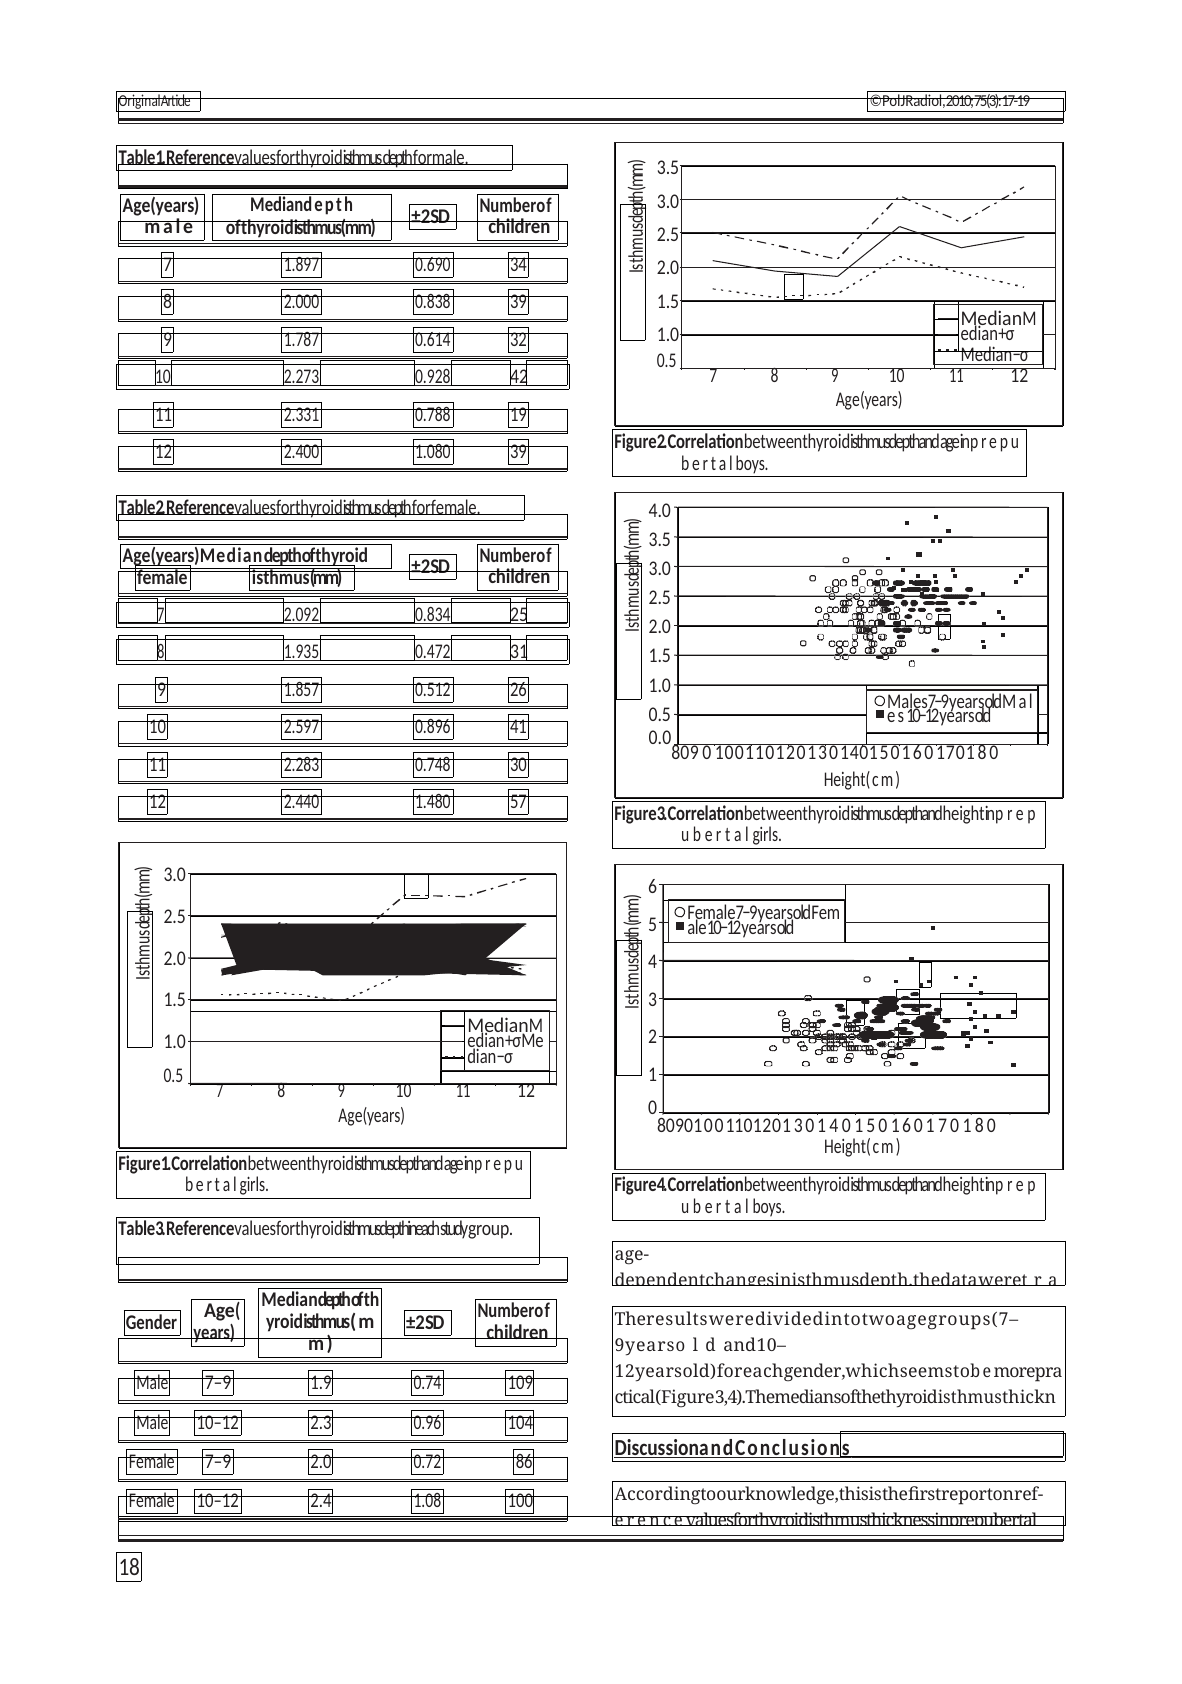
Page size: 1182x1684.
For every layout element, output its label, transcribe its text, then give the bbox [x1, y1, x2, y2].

text 1.857 [283, 685, 321, 701]
text [415, 790, 453, 796]
text 18 [118, 1553, 141, 1581]
text 7–9 [204, 1379, 233, 1394]
text 11 [155, 410, 173, 426]
text [1056, 254, 1062, 280]
text [510, 753, 528, 759]
text Theresultsweredividedintotwoagegroups(7–9yearsoldand10–12yearsold)foreachgender,whichseemstobemorepractical(Figure3,4).Themediansofthethyroidisthmusthicknessinappropriateageandgendergroupswerepresentedinthetables(Table3). [614, 1307, 1063, 1416]
text [507, 1490, 533, 1496]
text Age(years)Mediandepthofthyroid [122, 545, 391, 568]
text [191, 1001, 556, 1011]
text [664, 1000, 764, 1012]
text 41 [510, 722, 528, 739]
text Male [136, 1379, 169, 1394]
text [679, 656, 1047, 668]
text [664, 1024, 764, 1036]
text 8090100110120130140150160170180 [657, 1119, 1062, 1136]
text [283, 253, 321, 258]
text [1056, 188, 1062, 213]
text [550, 1028, 556, 1041]
text [679, 686, 866, 697]
text [959, 305, 1042, 313]
text [1033, 701, 1037, 726]
text 3.5 [648, 526, 677, 551]
text 0.72 [413, 1450, 443, 1457]
text [321, 603, 414, 622]
text 34 [510, 259, 528, 276]
text [679, 627, 815, 639]
text 1.080 [415, 447, 453, 464]
text [932, 962, 1048, 974]
text [442, 1042, 464, 1053]
text Figure2.Correlationbetweenthyroidisthmusdepthandageinprepubertalboys. [614, 431, 1025, 474]
picture [815, 578, 977, 667]
text [867, 691, 1037, 697]
text [846, 923, 1048, 937]
text 0.512 [415, 685, 453, 701]
text Age(years)male [122, 195, 202, 221]
text [679, 672, 1047, 684]
text [664, 949, 1048, 960]
text 2.331 [283, 410, 321, 426]
text [867, 701, 887, 726]
text 4 [648, 949, 662, 974]
text 0.690 [415, 259, 453, 276]
text [682, 221, 1055, 232]
text 12 [149, 797, 167, 814]
text [977, 627, 1047, 639]
text [679, 613, 815, 625]
text [1017, 1000, 1048, 1012]
text 100 [507, 1497, 533, 1513]
text 1.5 [648, 643, 677, 668]
text [977, 597, 1047, 610]
text [213, 216, 391, 221]
text Mediandepthofthyroidisthmus(mm) [261, 1289, 380, 1338]
text 2 [648, 1024, 662, 1049]
text 7–9 [204, 1450, 233, 1457]
text [191, 959, 236, 970]
text [679, 526, 1047, 536]
text [682, 321, 933, 334]
text [415, 290, 453, 296]
text 9 [163, 334, 173, 351]
text 2.597 [283, 722, 321, 739]
text [191, 1042, 440, 1053]
text 0.5 7 8 9 10 11 12 [657, 354, 1062, 389]
text ±2SD [406, 1311, 451, 1334]
text 0.896 [415, 722, 453, 739]
text ofthyroidisthmus(mm) [213, 222, 391, 239]
text [766, 268, 846, 275]
text 104 [507, 1418, 533, 1434]
text ±2SD [411, 555, 456, 571]
text Numberofchildren [479, 222, 556, 238]
text Figure1.Correlationbetweenthyroidisthmusdepthandageinprepubertalgirls. [118, 1152, 529, 1196]
text Numberofchildren [479, 545, 556, 571]
text [415, 328, 453, 333]
text 86 [516, 1450, 533, 1457]
text [785, 288, 803, 299]
text OriginalArticle [119, 99, 200, 111]
text [1049, 584, 1062, 610]
text [1050, 949, 1062, 974]
text [283, 790, 321, 796]
text [1044, 321, 1055, 334]
text 2.0 [648, 613, 677, 639]
text Age(years) [326, 1104, 417, 1126]
text [977, 613, 1047, 625]
text Age(years) [822, 389, 916, 411]
text Isthmusdepth(mm) [618, 564, 641, 587]
text Age(years)male [122, 222, 202, 238]
text [679, 701, 866, 714]
text 7–9 [204, 1371, 233, 1378]
text [935, 321, 958, 334]
text 109 [507, 1379, 533, 1394]
text [119, 515, 524, 519]
text Table1.Referencevaluesforthyroidisthmusdepthformale. [118, 146, 512, 164]
text [163, 253, 173, 258]
text [1049, 672, 1062, 697]
text Males7−9yearsoldMales10−12yearsold [887, 695, 1033, 728]
text [682, 254, 863, 267]
text 2.5 [648, 584, 677, 610]
text [877, 234, 954, 247]
text 3.0 [648, 555, 677, 581]
text [510, 290, 528, 296]
text 1.787 [283, 334, 321, 351]
text 109 [507, 1371, 533, 1378]
text [682, 200, 1055, 213]
text 2.400 [283, 447, 321, 464]
text [664, 962, 919, 974]
text [1044, 335, 1055, 347]
text Figure3.Correlationbetweenthyroidisthmusdepthandheightinprepubertalgirls. [614, 802, 1043, 846]
text [510, 790, 528, 796]
text [491, 959, 556, 970]
text [157, 678, 167, 684]
text [557, 1028, 566, 1053]
text [191, 917, 556, 928]
text [679, 716, 866, 726]
text [477, 1339, 554, 1344]
text [129, 1490, 177, 1496]
text Isthmusdepth(mm) [618, 941, 641, 964]
text [252, 566, 353, 571]
text 1.0 [657, 321, 681, 347]
text [977, 584, 1047, 595]
text [682, 288, 784, 300]
text [1056, 221, 1062, 247]
text [682, 336, 933, 347]
text 2.0 [310, 1450, 332, 1457]
text [1050, 986, 1062, 1012]
text ±2SD [411, 222, 456, 229]
text 25 [511, 603, 526, 623]
text [557, 903, 566, 928]
text [664, 911, 668, 922]
text [785, 275, 803, 280]
text 2.4 [310, 1497, 332, 1513]
text 2.0 [657, 254, 681, 280]
text [679, 567, 1047, 581]
text 1.08 [413, 1497, 443, 1513]
text [415, 715, 453, 721]
text 7 [163, 259, 173, 276]
text [664, 1038, 764, 1049]
text ±2SD [411, 572, 456, 579]
text 57 [510, 797, 528, 814]
text 2.000 [283, 297, 321, 314]
text age-dependentchangesinisthmusdepth,thedataweretransformedintoappropriatecharts(Figures1,2). [614, 1242, 1063, 1285]
text [415, 753, 453, 759]
text Isthmusdepth(mm) [129, 912, 152, 935]
text [507, 1411, 533, 1417]
text 0.74 [413, 1379, 443, 1394]
text [926, 234, 1055, 247]
text 2.5 [657, 221, 681, 247]
text Male [136, 1418, 169, 1434]
text 7–9 [204, 1458, 233, 1473]
text [935, 305, 958, 313]
text Numberofchildren [479, 572, 556, 588]
text [664, 1061, 1048, 1074]
text [149, 715, 167, 721]
text [415, 440, 453, 446]
text [510, 328, 528, 333]
text 8 1.935 0.472 31 [118, 640, 569, 664]
text 2.3 [310, 1418, 332, 1434]
text [682, 188, 1055, 199]
text [415, 253, 453, 258]
text 10–12 [196, 1418, 241, 1434]
text [664, 923, 668, 937]
text 1.897 [283, 259, 321, 276]
text 2.5 [163, 903, 190, 928]
text [119, 603, 157, 622]
text [510, 440, 528, 446]
text [846, 911, 1048, 922]
text 86 [516, 1458, 533, 1473]
text Figure4.Correlationbetweenthyroidisthmusdepthandheightinprepubertalboys. [614, 1174, 1043, 1218]
text [137, 566, 189, 571]
text ±2SD [411, 205, 456, 221]
text Female7−9yearsoldFemale10−12yearsold [687, 906, 841, 939]
text [1049, 613, 1062, 639]
text 0.74 [413, 1371, 443, 1378]
text [191, 986, 556, 999]
picture [764, 990, 951, 1067]
text Female [129, 1497, 177, 1513]
text [664, 986, 919, 998]
text isthmus(mm) [252, 572, 353, 589]
text [679, 538, 1047, 551]
text [1039, 715, 1047, 726]
text [1056, 288, 1062, 313]
text [310, 1490, 332, 1496]
text [283, 290, 321, 296]
text Female [129, 1450, 177, 1457]
text [1050, 1024, 1062, 1049]
text [283, 678, 321, 684]
text [1056, 321, 1062, 347]
text Numberofchildren [477, 1300, 554, 1338]
text 4.0 [648, 497, 1062, 522]
text [977, 643, 1047, 654]
text [166, 603, 283, 622]
text 10–12 [196, 1497, 241, 1513]
text 0.5 [648, 701, 677, 726]
text 9 [157, 685, 167, 701]
text [1049, 701, 1062, 726]
text [669, 911, 687, 937]
text [1049, 643, 1062, 668]
text [510, 678, 528, 684]
text [155, 440, 173, 446]
text MedianMedian+σ [960, 312, 1042, 345]
text female [137, 572, 189, 589]
text 0.788 [415, 410, 453, 426]
text 8 [163, 297, 173, 314]
text 0.72 [413, 1458, 443, 1473]
text [415, 403, 453, 409]
text [1044, 302, 1055, 313]
text Gender [126, 1311, 180, 1334]
text [310, 1411, 332, 1417]
text 0.5 7 8 9 10 11 12 [163, 1070, 566, 1104]
text 2.283 [283, 760, 321, 776]
text [452, 603, 510, 622]
text [920, 963, 931, 974]
text [283, 403, 321, 409]
text 3.5 [657, 154, 1062, 180]
text [163, 328, 173, 333]
text [804, 268, 1055, 280]
text 1.480 [415, 797, 453, 814]
text [196, 1490, 241, 1496]
text 1.9 [310, 1371, 332, 1378]
text 1.0 [163, 1028, 190, 1053]
text 10 2.273 0.928 42 [118, 365, 569, 389]
text 39 [510, 447, 528, 464]
text 39 [510, 297, 528, 314]
text Height(cm) [817, 1136, 907, 1158]
text [527, 603, 567, 622]
text [193, 1339, 242, 1344]
text [149, 790, 167, 796]
text [550, 1042, 556, 1053]
text 3.0 [657, 188, 681, 213]
text [557, 986, 566, 1012]
text 10 [149, 722, 167, 739]
text Mediandepth [213, 195, 391, 216]
text 0.748 [415, 760, 453, 776]
text Accordingtoourknowledge,thisisthefirstreportonref-erencevaluesforthyroidisthmusthicknessinprepubertal [614, 1482, 1063, 1516]
text [149, 753, 167, 759]
text MedianMedian+σMedian−σ [467, 1019, 549, 1069]
text [1050, 911, 1062, 937]
text [682, 268, 791, 280]
text 0.08090100110120130140150160170180 [648, 730, 1062, 767]
text [852, 254, 1055, 267]
text [283, 440, 321, 446]
text [804, 288, 1055, 300]
text [413, 1411, 443, 1417]
text Male [136, 1371, 169, 1378]
text [951, 1038, 1048, 1049]
text [283, 753, 321, 759]
text 1.0 [648, 672, 677, 697]
text ©PolJRadiol,2010;75(3):17-19 [869, 92, 1065, 111]
text [196, 1411, 241, 1417]
text [510, 253, 528, 258]
text [951, 1000, 1016, 1012]
text [557, 945, 566, 970]
text Table2.Referencevaluesforthyroidisthmusdepthforfemale. [118, 496, 524, 514]
text 0.838 [415, 297, 453, 314]
text [1039, 701, 1047, 714]
text 1.5 [657, 288, 681, 313]
text [664, 1076, 1048, 1087]
text 0.834 [415, 603, 451, 623]
text [1039, 686, 1047, 697]
text [155, 403, 173, 409]
text [191, 945, 233, 957]
text [136, 1411, 169, 1417]
text [1049, 526, 1062, 551]
text [682, 234, 888, 247]
text 26 [510, 685, 528, 701]
text 2.092 [284, 603, 320, 623]
text [119, 165, 512, 169]
text [191, 903, 556, 915]
text Median−σ [960, 352, 1042, 364]
text 2.0 [310, 1458, 332, 1473]
text [283, 328, 321, 333]
text [935, 336, 958, 347]
text [191, 1028, 440, 1041]
text [951, 1024, 1048, 1036]
text Mediandepthofthyroidisthmus(mm) [261, 1339, 380, 1355]
text DiscussionandConclusions [841, 1434, 1063, 1456]
text 0 [648, 1099, 1062, 1119]
text Numberofchildren [479, 195, 556, 221]
text 2.440 [283, 797, 321, 814]
text 5 [648, 911, 662, 937]
text Isthmusdepth(mm) [622, 205, 645, 228]
text [413, 1490, 443, 1496]
text [679, 643, 815, 654]
text OriginalArticle [118, 92, 200, 98]
text [415, 678, 453, 684]
text 1.9 [310, 1379, 332, 1394]
text Female [129, 1458, 177, 1473]
text [1049, 555, 1062, 581]
text [679, 584, 815, 595]
text 1.5 [163, 986, 190, 1012]
text [920, 986, 1048, 998]
text [679, 597, 815, 610]
text [1050, 1061, 1062, 1087]
text 7 [158, 603, 165, 623]
text 32 [510, 334, 528, 351]
text DiscussionandConclusions [614, 1434, 840, 1457]
text [510, 403, 528, 409]
text 3.0 [163, 861, 566, 887]
text [682, 302, 934, 313]
text 12 [155, 447, 173, 464]
text [489, 945, 556, 957]
text 30 [510, 760, 528, 776]
text [442, 1028, 464, 1041]
text Age(years) [193, 1300, 242, 1338]
text 2.0 [163, 945, 190, 970]
text Table3.Referencevaluesforthyroidisthmusdepthineachstudygroup. [118, 1218, 537, 1240]
text 6 [648, 874, 1062, 899]
text 11 [149, 760, 167, 776]
text [283, 715, 321, 721]
text Height(cm) [817, 767, 907, 791]
text 1 [648, 1061, 662, 1087]
text 19 [510, 410, 528, 426]
text [679, 555, 1047, 566]
text 3 [648, 986, 662, 1012]
text 0.614 [415, 334, 453, 351]
text [510, 715, 528, 721]
text 0.96 [413, 1418, 443, 1434]
text [163, 290, 173, 296]
